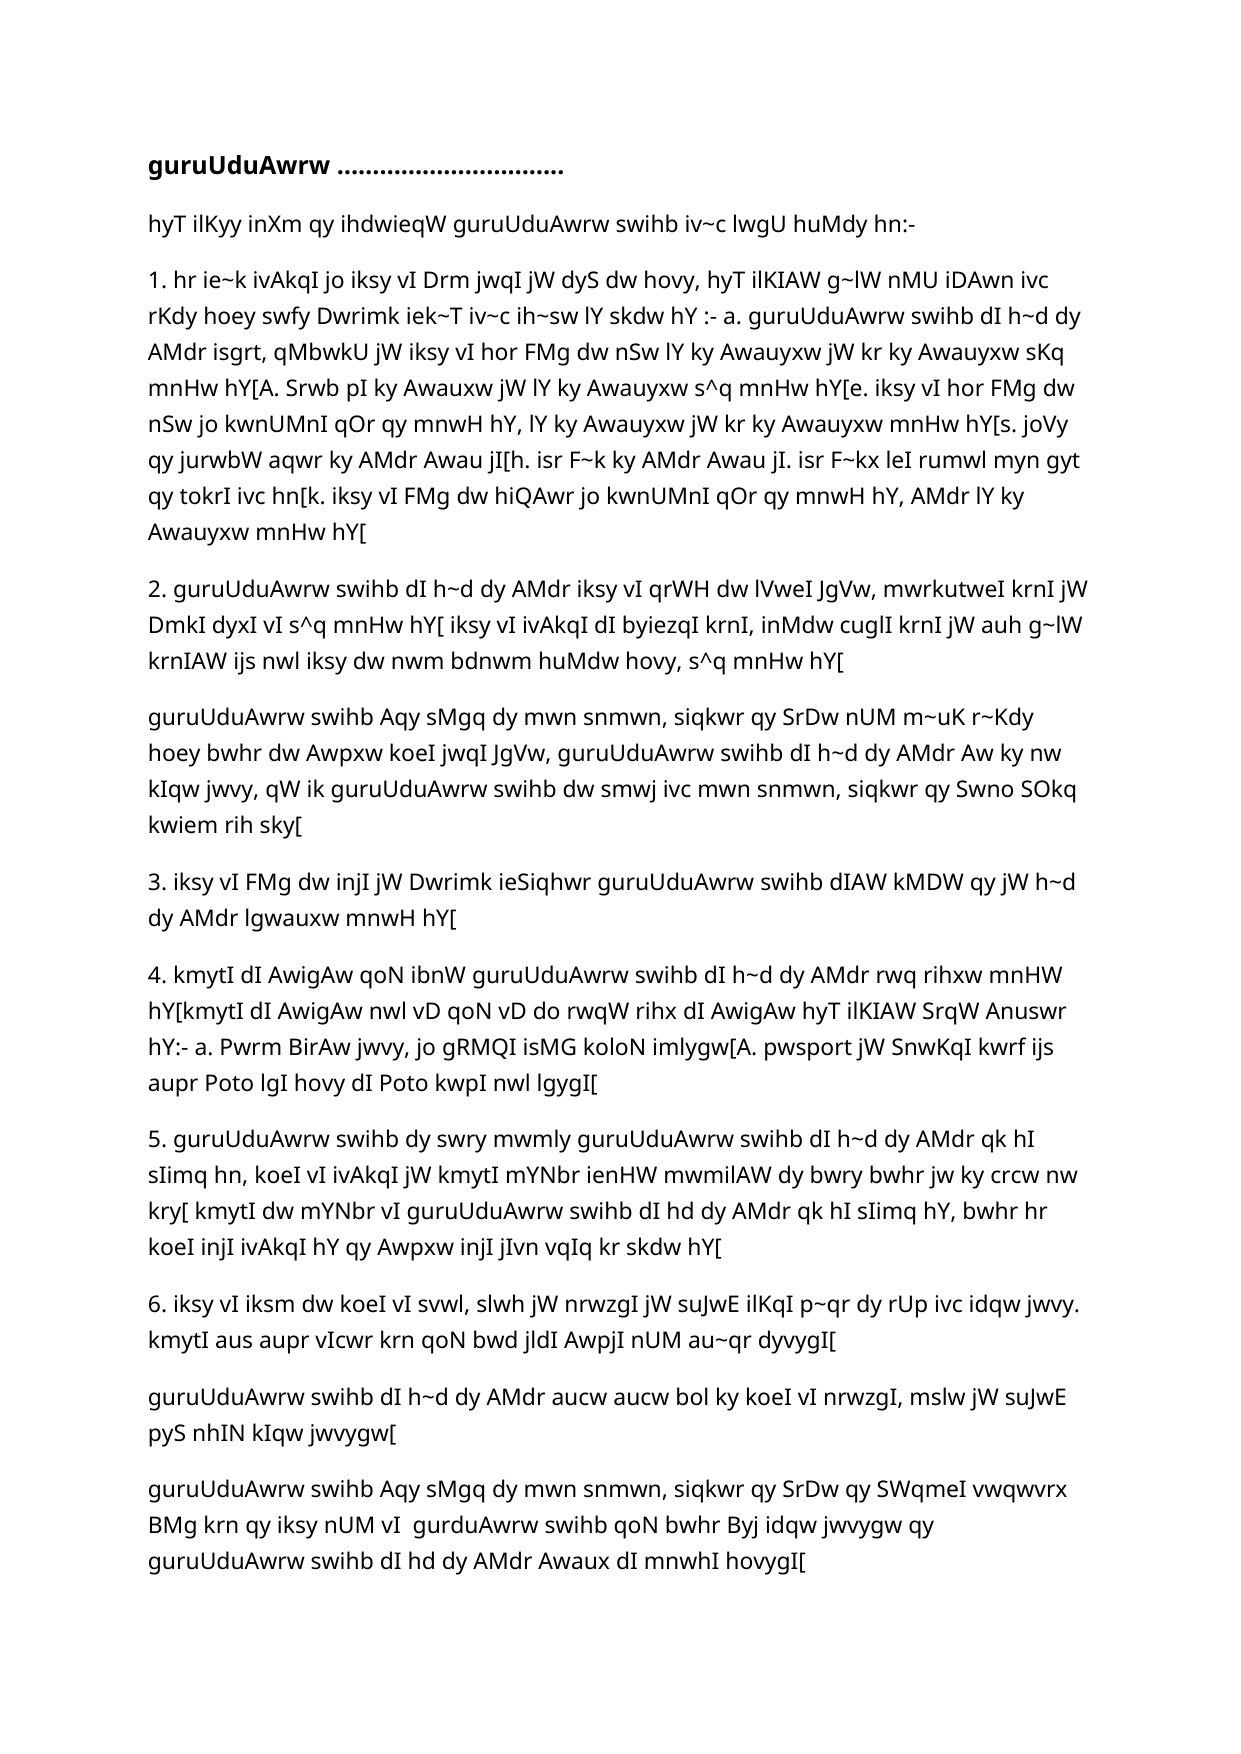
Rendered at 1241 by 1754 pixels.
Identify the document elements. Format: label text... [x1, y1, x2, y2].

text guruUduAwrw swihb Aqy sMgq dy mwn snmwn, siqkwr qy SrDw nUM m~uK r~Kdy hoey bwhr dw Awpxw koeI jwqI JgVw, guruUduAwrw swihb dI h~d dy AMdr Aw ky nw kIqw jwvy, qW ik guruUduAwrw swihb dw smwj ivc mwn snmwn, siqkwr qy Swno SOkq kwiem rih sky[ [148, 701, 1093, 840]
text 2. guruUduAwrw swihb dI h~d dy AMdr iksy vI qrWH dw lVweI JgVw, mwrkutweI krnI jW DmkI dyxI vI s^q mnHw hY[ iksy vI ivAkqI dI byiezqI krnI, inMdw cuglI krnI jW auh g~lW krnIAW ijs nwl iksy dw nwm bdnwm huMdw hovy, s^q mnHw hY[ [148, 573, 1093, 676]
text 3. iksy vI FMg dw injI jW Dwrimk ieSiqhwr guruUduAwrw swihb dIAW kMDW qy jW h~d dy AMdr lgwauxw mnwH hY[ [148, 866, 1093, 933]
text hyT ilKyy inXm qy ihdwieqW guruUduAwrw swihb iv~c lwgU huMdy hn:- [148, 208, 1093, 239]
text 4. kmytI dI AwigAw qoN ibnW guruUduAwrw swihb dI h~d dy AMdr rwq rihxw mnHW hY[kmytI dI AwigAw nwl vD qoN vD do rwqW rihx dI AwigAw hyT ilKIAW SrqW Anuswr hY:- a. Pwrm BirAw jwvy, jo gRMQI isMG koloN imlygw[A. pwsport jW SnwKqI kwrf ijs aupr Poto lgI hovy dI Poto kwpI nwl lgygI[ [148, 959, 1093, 1098]
text 5. guruUduAwrw swihb dy swry mwmly guruUduAwrw swihb dI h~d dy AMdr qk hI sIimq hn, koeI vI ivAkqI jW kmytI mYNbr ienHW mwmilAW dy bwry bwhr jw ky crcw nw kry[ kmytI dw mYNbr vI guruUduAwrw swihb dI hd dy AMdr qk hI sIimq hY, bwhr hr koeI injI ivAkqI hY qy Awpxw injI jIvn vqIq kr skdw hY[ [148, 1123, 1093, 1262]
text guruUduAwrw swihb dI h~d dy AMdr aucw aucw bol ky koeI vI nrwzgI, mslw jW suJwE pyS nhIN kIqw jwvygw[ [148, 1381, 1093, 1448]
text guruUduAwrw swihb Aqy sMgq dy mwn snmwn, siqkwr qy SrDw qy SWqmeI vwqwvrx BMg krn qy iksy nUM vI gurduAwrw swihb qoN bwhr Byj idqw jwvygw qy guruUduAwrw swihb dI hd dy AMdr Awaux dI mnwhI hovygI[ [148, 1473, 1093, 1576]
text 6. iksy vI iksm dw koeI vI svwl, slwh jW nrwzgI jW suJwE ilKqI p~qr dy rUp ivc idqw jwvy. kmytI aus aupr vIcwr krn qoN bwd jldI AwpjI nUM au~qr dyvygI[ [148, 1288, 1093, 1355]
text 1. hr ie~k ivAkqI jo iksy vI Drm jwqI jW dyS dw hovy, hyT ilKIAW g~lW nMU iDAwn ivc rKdy hoey swfy Dwrimk iek~T iv~c ih~sw lY skdw hY :- a. guruUduAwrw swihb dI h~d dy AMdr isgrt, qMbwkU jW iksy vI hor FMg dw nSw lY ky Awauyxw jW kr ky Awauyxw sKq mnHw hY[A. Srwb pI ky Awauxw jW lY ky Awauyxw s^q mnHw hY[e. iksy vI hor FMg dw nSw jo kwnUMnI qOr qy mnwH hY, lY ky Awauyxw jW kr ky Awauyxw mnHw hY[s. joVy qy jurwbW aqwr ky AMdr Awau jI[h. isr F~k ky AMdr Awau jI. isr F~kx leI rumwl myn gyt qy tokrI ivc hn[k. iksy vI FMg dw hiQAwr jo kwnUMnI qOr qy mnwH hY, AMdr lY ky Awauyxw mnHw hY[ [148, 264, 1093, 547]
text guruUduAwrw ………………………….. [148, 148, 1093, 182]
